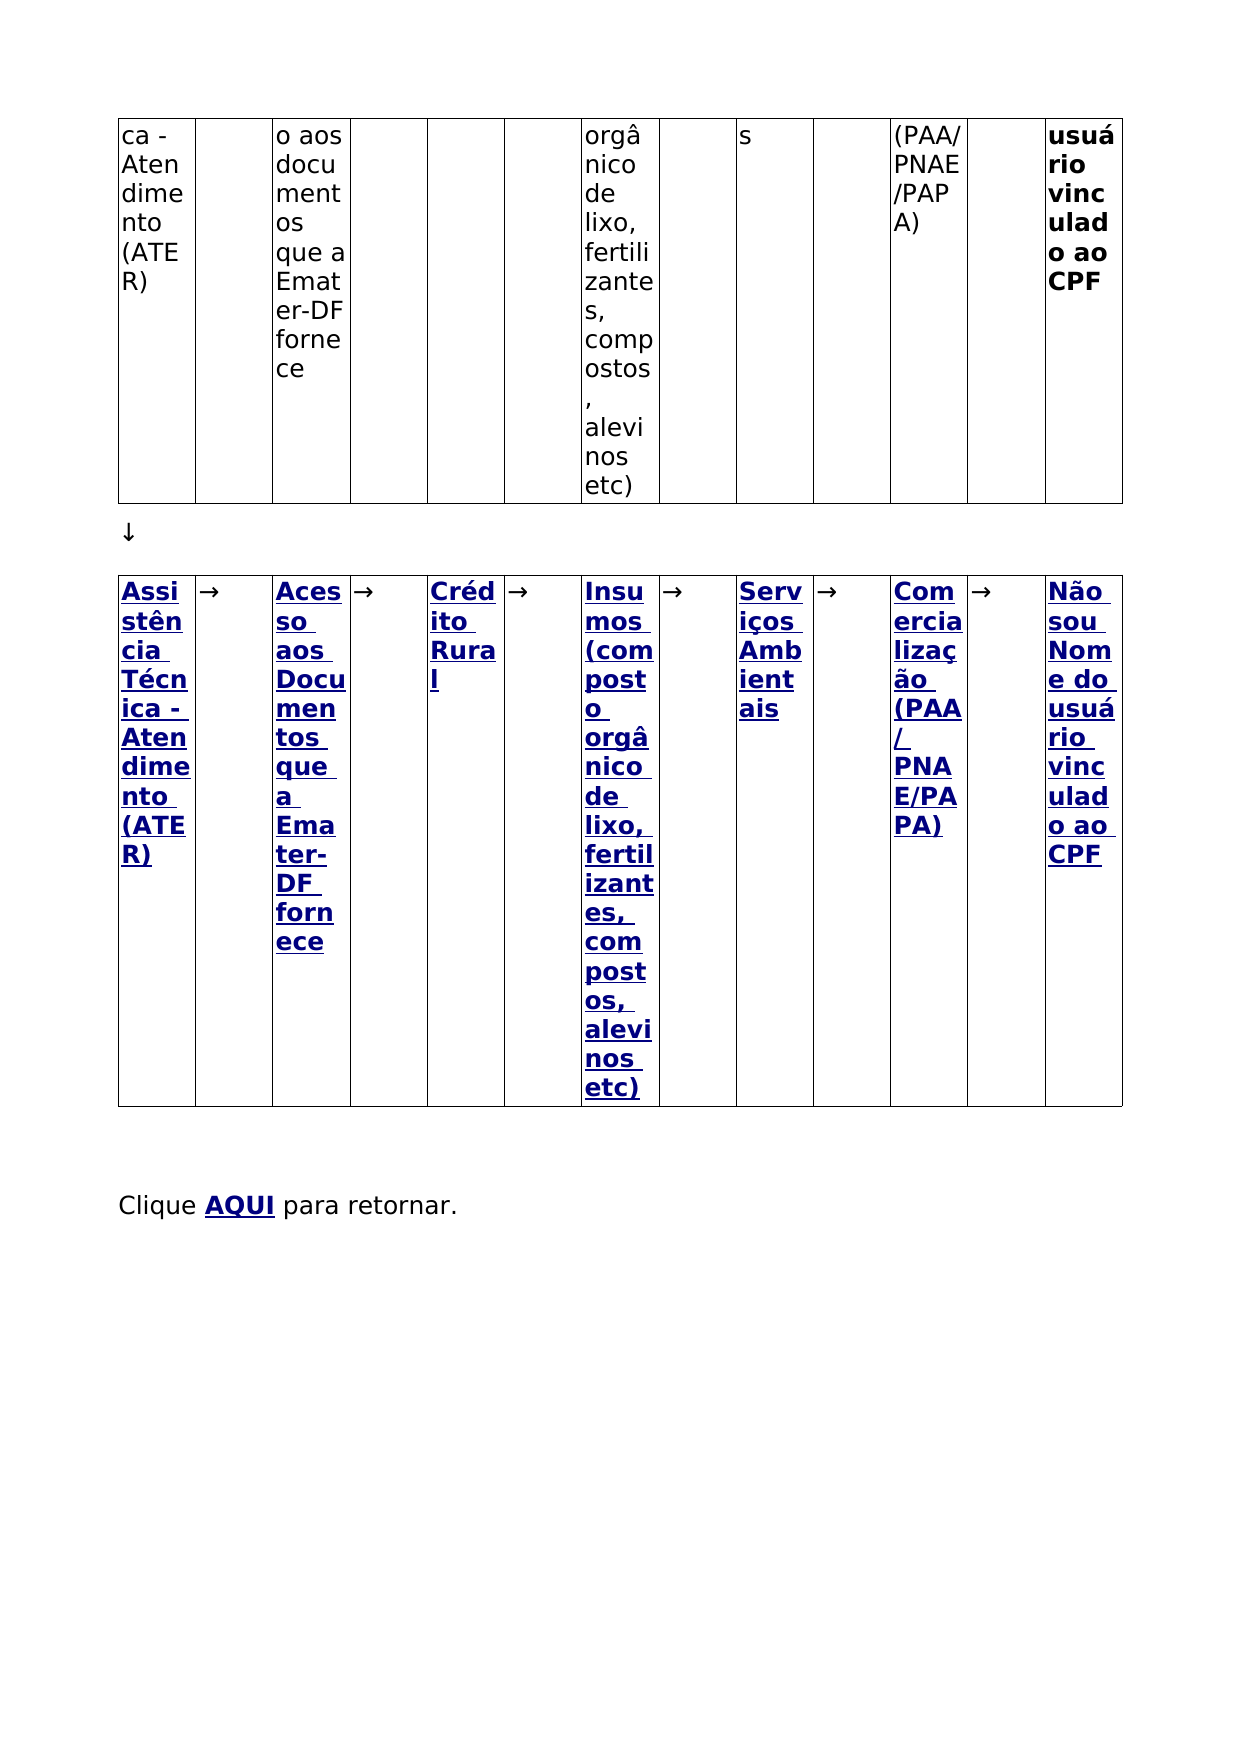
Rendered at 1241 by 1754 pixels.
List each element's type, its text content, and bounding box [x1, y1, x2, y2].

table_header Assistência Técnica - Atendimento (ATER) [119, 576, 195, 1106]
text Clique AQUI para retornar. [118, 1191, 1122, 1249]
table_header Acesso aos Documentos que a Emater-DF fornece [273, 576, 350, 1106]
table_header s [737, 119, 813, 503]
table_header [660, 119, 736, 503]
table_header Comercialização (PAA/ PNAE/PAPA) [891, 576, 967, 1106]
table_header [968, 119, 1045, 503]
table_header → [968, 576, 1045, 1106]
table_header → [351, 576, 427, 1106]
table_header Crédito Rural [428, 576, 504, 1106]
table_header → [505, 576, 581, 1106]
table_header [351, 119, 427, 503]
table_header [428, 119, 504, 503]
table_header usuário vinculado ao CPF [1046, 119, 1122, 503]
table_header Não sou Nome do usuário vinculado ao CPF [1046, 576, 1122, 1106]
table_header → [814, 576, 890, 1106]
table_header o aos documentos que a Emater-DF fornece [273, 119, 350, 503]
table_header orgânico de lixo, fertilizantes, compostos, alevinos etc) [582, 119, 659, 503]
table_header [196, 119, 272, 503]
table_header ca - Atendimento (ATER) [119, 119, 195, 503]
table_header Serviços Ambientais [737, 576, 813, 1106]
table_header [505, 119, 581, 503]
table_header Insumos (composto orgânico de lixo, fertilizantes, compostos, alevinos etc) [582, 576, 659, 1106]
table_header → [660, 576, 736, 1106]
text ↓ [118, 518, 1122, 547]
table_header → [196, 576, 272, 1106]
table_header [814, 119, 890, 503]
table_header (PAA/ PNAE/PAPA) [891, 119, 967, 503]
